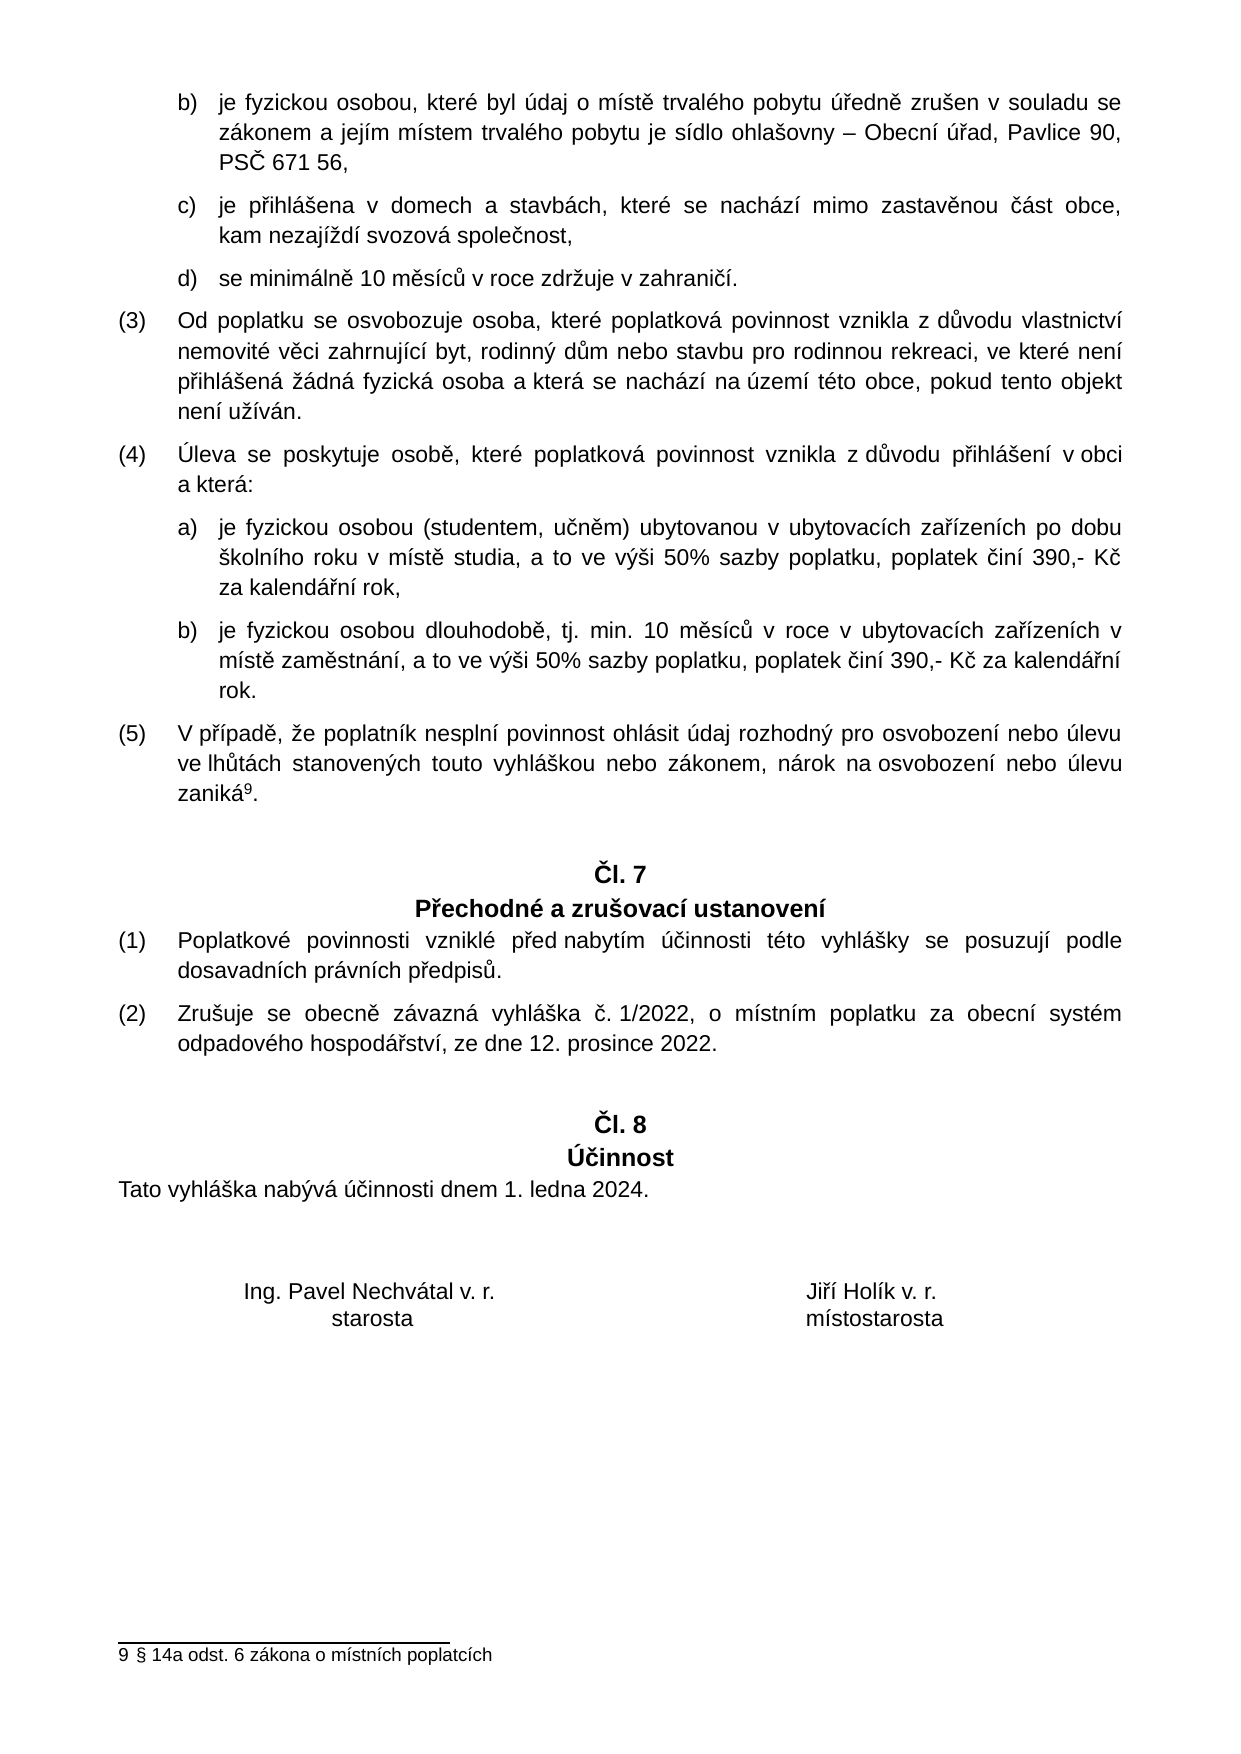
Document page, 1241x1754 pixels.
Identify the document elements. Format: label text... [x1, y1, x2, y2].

list § 14a odst. 6 zákona o místních poplatcích [118, 1643, 1122, 1665]
table_header Jiří Holík v. r. místostarosta [620, 1219, 1122, 1337]
list je fyzickou osobou, které byl údaj o místě trvalého pobytu úředně zrušen v souladu se zákonem a jejím místem trvalého pobytu je sídlo ohlašovny – Obecní úřad, Pavlice 90, PSČ 671 56, [177, 89, 1122, 175]
list Poplatkové povinnosti vzniklé před nabytím účinnosti této vyhlášky se posuzují podle dosavadních právních předpisů. [118, 927, 1122, 983]
list je fyzickou osobou (studentem, učněm) ubytovanou v ubytovacích zařízeních po dobu školního roku v místě studia, a to ve výši 50% sazby poplatku, poplatek činí 390,- Kč za kalendářní rok, [177, 514, 1122, 600]
list se minimálně 10 měsíců v roce zdržuje v zahraničí. [177, 265, 1122, 291]
list je fyzickou osobou dlouhodobě, tj. min. 10 měsíců v roce v ubytovacích zařízeních v místě zaměstnání, a to ve výši 50% sazby poplatku, poplatek činí 390,- Kč za kalendářní rok. [177, 617, 1122, 703]
list V případě, že poplatník nesplní povinnost ohlásit údaj rozhodný pro osvobození nebo úlevu ve lhůtách stanovených touto vyhláškou nebo zákonem, nárok na osvobození nebo úlevu zaniká. [118, 720, 1122, 807]
table_cell [620, 1337, 1122, 1455]
list je přihlášena v domech a stavbách, které se nachází mimo zastavěnou část obce, kam nezajíždí svozová společnost, [177, 192, 1122, 248]
text Tato vyhláška nabývá účinnosti dnem 1. ledna 2024. [118, 1176, 1122, 1202]
subtitle Čl. 7 Přechodné a zrušovací ustanovení [118, 861, 1122, 922]
list Zrušuje se obecně závazná vyhláška č. 1/2022, o místním poplatku za obecní systém odpadového hospodářství, ze dne 12. prosince 2022. [118, 999, 1122, 1056]
table_header Ing. Pavel Nechvátal v. r. starosta [118, 1219, 620, 1337]
table_cell [118, 1337, 620, 1455]
subtitle Čl. 8 Účinnost [118, 1110, 1122, 1172]
list Úleva se poskytuje osobě, které poplatková povinnost vznikla z důvodu přihlášení v obci a která: [118, 441, 1122, 497]
list Od poplatku se osvobozuje osoba, které poplatková povinnost vznikla z důvodu vlastnictví nemovité věci zahrnující byt, rodinný dům nebo stavbu pro rodinnou rekreaci, ve které není přihlášená žádná fyzická osoba a která se nachází na území této obce, pokud tento objekt není užíván. [118, 307, 1122, 424]
